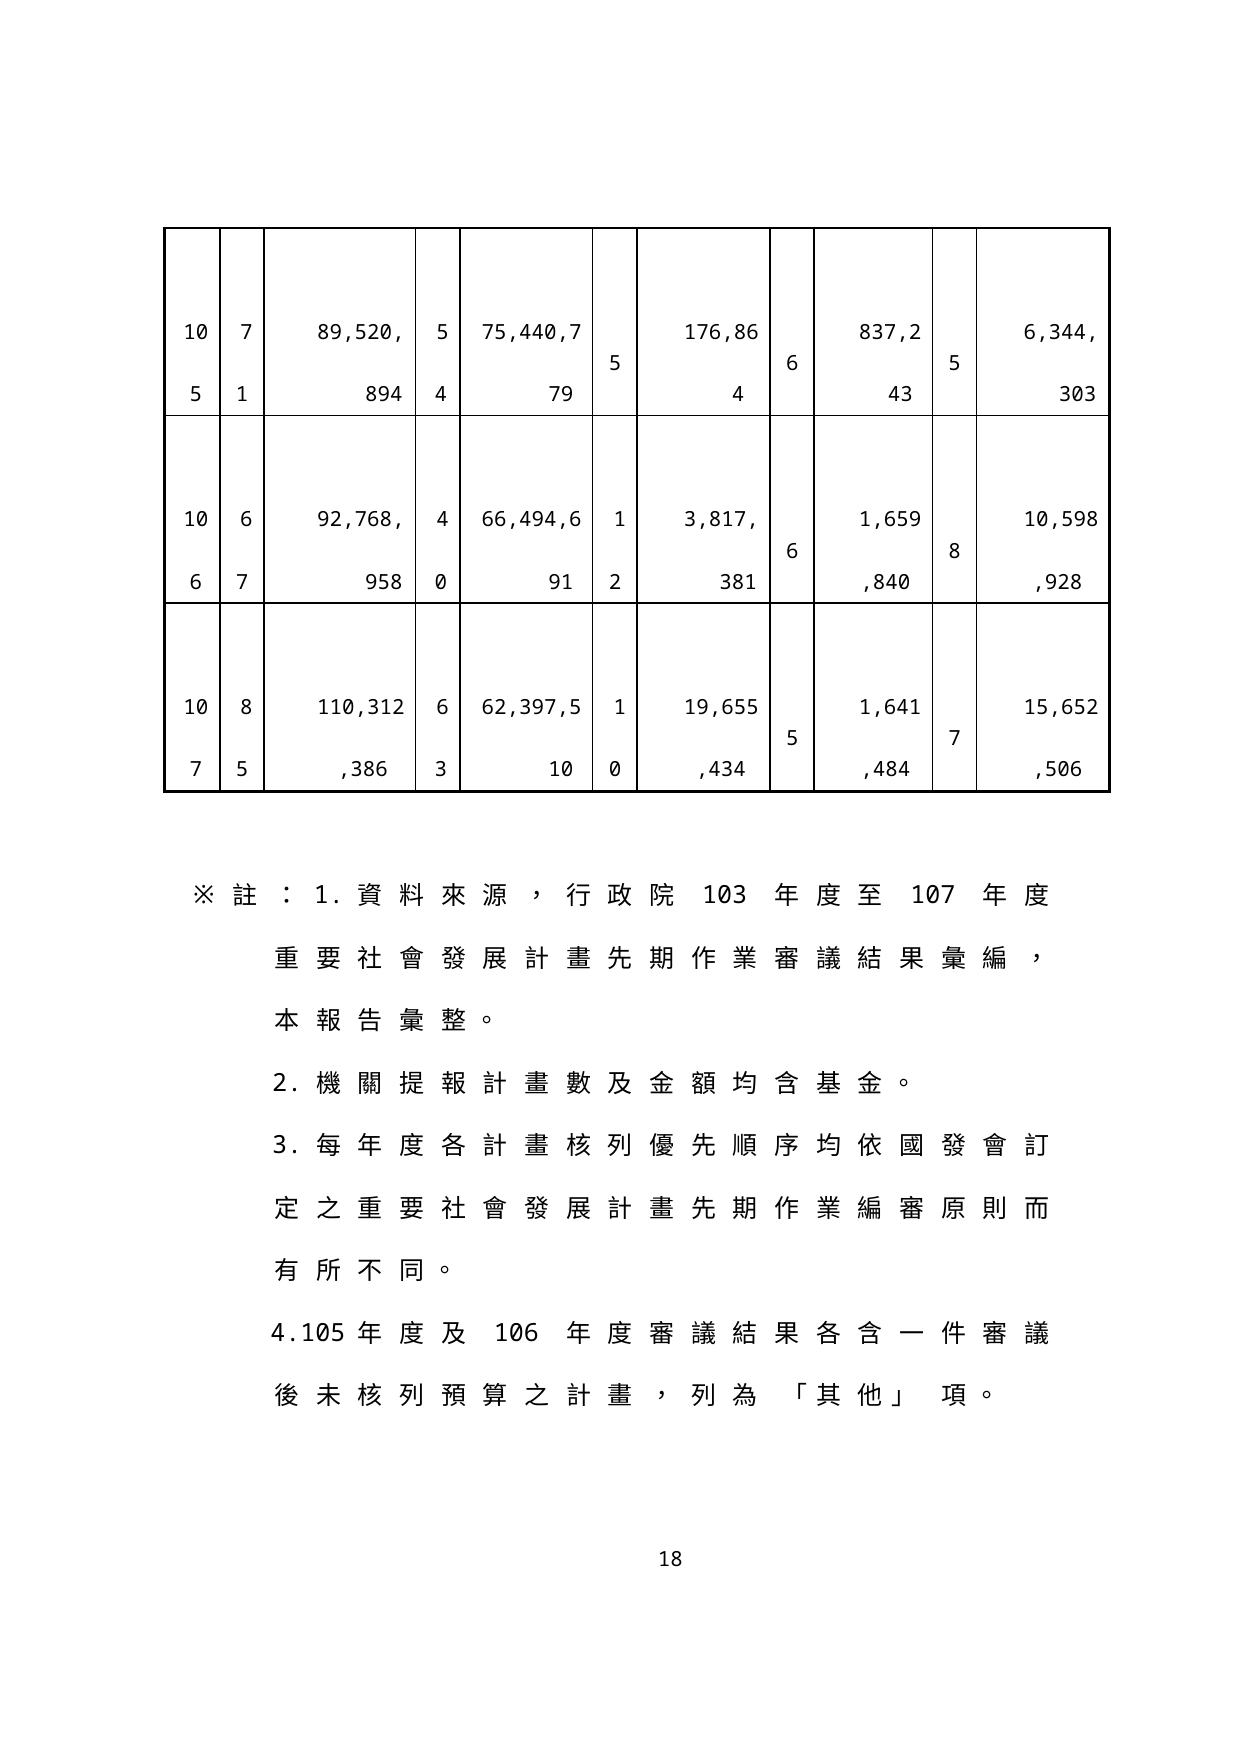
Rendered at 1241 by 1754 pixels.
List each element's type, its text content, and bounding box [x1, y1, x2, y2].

table_cell 71 [221, 229, 263, 415]
table_cell 106 [166, 416, 219, 602]
table_cell 110,312,386 [265, 604, 415, 790]
table_cell 5 [593, 229, 636, 415]
table_cell 107 [166, 604, 219, 790]
text 3.每年度各計畫核列優先順序均依國發會訂定之重要社會發展計畫先期作業編審原則而有所不同。 [227, 1102, 1087, 1290]
table_cell 837,243 [815, 229, 932, 415]
table_cell 5 [771, 604, 813, 790]
table_cell 3,817,381 [638, 416, 769, 602]
table_cell 66,494,691 [461, 416, 592, 602]
text ※註：1.資料來源，行政院103年度至107年度重要社會發展計畫先期作業審議結果彙編，本報告彙整。 [153, 852, 1087, 1040]
table_cell 8 [933, 416, 976, 602]
table_cell 92,768,958 [265, 416, 415, 602]
text 2.機關提報計畫數及金額均含基金。 [227, 1040, 1071, 1102]
table_cell 176,864 [638, 229, 769, 415]
table_cell 5 [933, 229, 976, 415]
table_cell 1,659,840 [815, 416, 932, 602]
table_cell 63 [416, 604, 459, 790]
table_cell 40 [416, 416, 459, 602]
table_cell 12 [593, 416, 636, 602]
table_cell 10,598,928 [977, 416, 1108, 602]
table_cell 85 [221, 604, 263, 790]
table_cell 54 [416, 229, 459, 415]
table_cell 1,641,484 [815, 604, 932, 790]
table_cell 6 [771, 229, 813, 415]
table_cell 6,344,303 [977, 229, 1108, 415]
table_cell 62,397,510 [461, 604, 592, 790]
table_cell 7 [933, 604, 976, 790]
table_cell 10 [593, 604, 636, 790]
table_cell 19,655,434 [638, 604, 769, 790]
table_cell 6 [771, 416, 813, 602]
text 4.105年度及106年度審議結果各含一件審議後未核列預算之計畫，列為「其他」項。 [227, 1290, 1087, 1415]
table_cell 75,440,779 [461, 229, 592, 415]
table_cell 105 [166, 229, 219, 415]
table_cell 67 [221, 416, 263, 602]
table_cell 89,520,894 [265, 229, 415, 415]
table_cell 15,652,506 [977, 604, 1108, 790]
